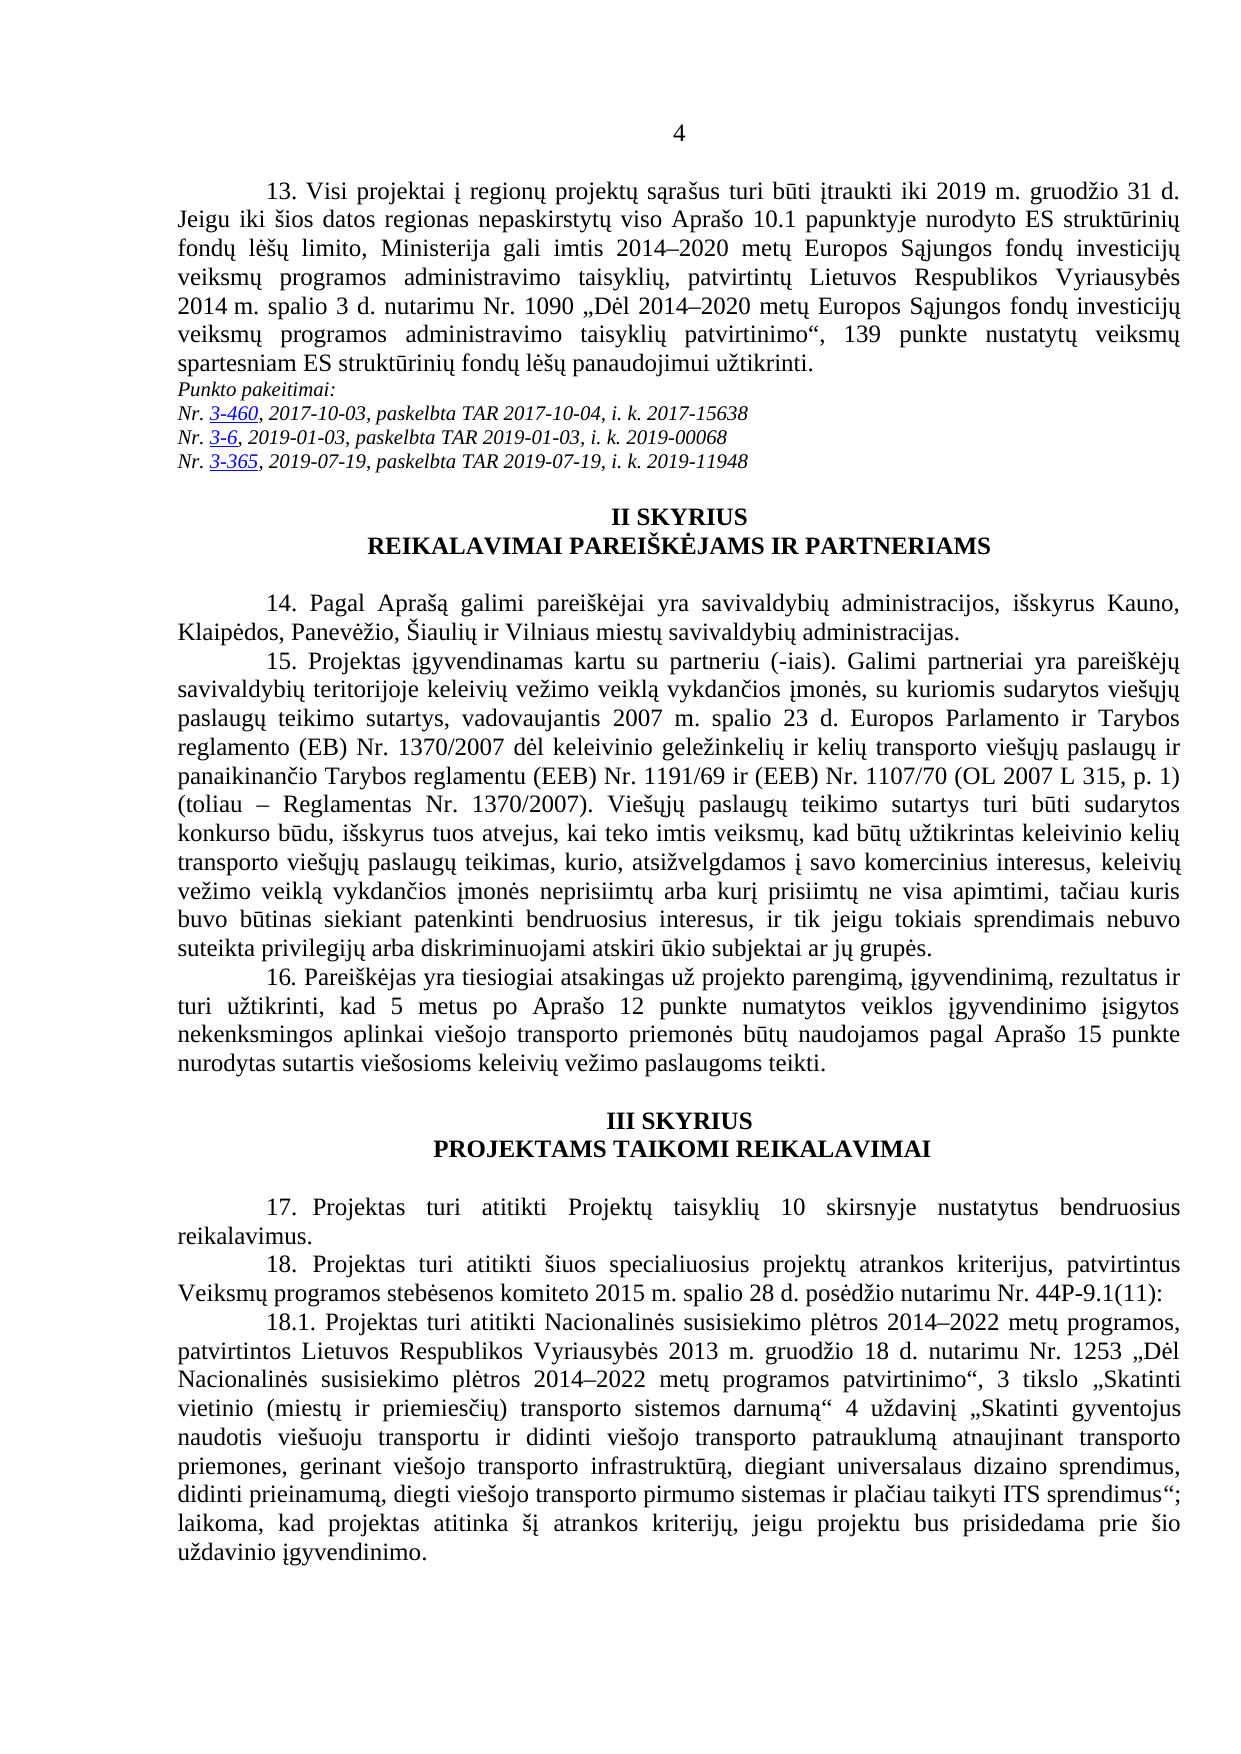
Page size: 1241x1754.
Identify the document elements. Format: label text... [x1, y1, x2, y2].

text Nr. 3-460, 2017-10-03, paskelbta TAR 2017-10-04, i. k. 2017-15638 [177, 401, 1181, 425]
text 18. Projektas turi atitikti šiuos specialiuosius projektų atrankos kriterijus, patvirtintus Veiksmų programos stebėsenos komiteto 2015 m. spalio 28 d. posėdžio nutarimu Nr. 44P-9.1(11): [177, 1249, 1181, 1307]
text III SKYRIUS [177, 1106, 1181, 1134]
text 17. Projektas turi atitikti Projektų taisyklių 10 skirsnyje nustatytus bendruosius reikalavimus. [177, 1192, 1181, 1249]
text 13. Visi projektai į regionų projektų sąrašus turi būti įtraukti iki 2019 m. gruodžio 31 d. Jeigu iki šios datos regionas nepaskirstytų viso Aprašo 10.1 papunktyje nurodyto ES struktūrinių fondų lėšų limito, Ministerija gali imtis 2014–2020 metų Europos Sąjungos fondų investicijų veiksmų programos administravimo taisyklių, patvirtintų Lietuvos Respublikos Vyriausybės 2014 m. spalio 3 d. nutarimu Nr. 1090 „Dėl 2014–2020 metų Europos Sąjungos fondų investicijų veiksmų programos administravimo taisyklių patvirtinimo“, 139 punkte nustatytų veiksmų spartesniam ES struktūrinių fondų lėšų panaudojimui užtikrinti. [177, 176, 1181, 377]
text Nr. 3-365, 2019-07-19, paskelbta TAR 2019-07-19, i. k. 2019-11948 [177, 449, 1181, 473]
text 14. Pagal Aprašą galimi pareiškėjai yra savivaldybių administracijos, išskyrus Kauno, Klaipėdos, Panevėžio, Šiaulių ir Vilniaus miestų savivaldybių administracijas. [177, 588, 1181, 646]
text REIKALAVIMAI PAREIŠKĖJAMS IR PARTNERIAMS [177, 531, 1181, 559]
text Nr. 3-6, 2019-01-03, paskelbta TAR 2019-01-03, i. k. 2019-00068 [177, 425, 1181, 449]
text 15. Projektas įgyvendinamas kartu su partneriu (-iais). Galimi partneriai yra pareiškėjų savivaldybių teritorijoje keleivių vežimo veiklą vykdančios įmonės, su kuriomis sudarytos viešųjų paslaugų teikimo sutartys, vadovaujantis 2007 m. spalio 23 d. Europos Parlamento ir Tarybos reglamento (EB) Nr. 1370/2007 dėl keleivinio geležinkelių ir kelių transporto viešųjų paslaugų ir panaikinančio Tarybos reglamentu (EEB) Nr. 1191/69 ir (EEB) Nr. 1107/70 (OL 2007 L 315, p. 1) (toliau – Reglamentas Nr. 1370/2007). Viešųjų paslaugų teikimo sutartys turi būti sudarytos konkurso būdu, išskyrus tuos atvejus, kai teko imtis veiksmų, kad būtų užtikrintas keleivinio kelių transporto viešųjų paslaugų teikimas, kurio, atsižvelgdamos į savo komercinius interesus, keleivių vežimo veiklą vykdančios įmonės neprisiimtų arba kurį prisiimtų ne visa apimtimi, tačiau kuris buvo būtinas siekiant patenkinti bendruosius interesus, ir tik jeigu tokiais sprendimais nebuvo suteikta privilegijų arba diskriminuojami atskiri ūkio subjektai ar jų grupės. [177, 646, 1181, 962]
text 16. Pareiškėjas yra tiesiogiai atsakingas už projekto parengimą, įgyvendinimą, rezultatus ir turi užtikrinti, kad 5 metus po Aprašo 12 punkte numatytos veiklos įgyvendinimo įsigytos nekenksmingos aplinkai viešojo transporto priemonės būtų naudojamos pagal Aprašo 15 punkte nurodytas sutartis viešosioms keleivių vežimo paslaugoms teikti. [177, 962, 1181, 1077]
text PROJEKTAMS TAIKOMI REIKALAVIMAI [177, 1134, 1181, 1163]
text II SKYRIUS [177, 502, 1181, 531]
text Punkto pakeitimai: [177, 377, 1181, 401]
text 18.1. Projektas turi atitikti Nacionalinės susisiekimo plėtros 2014–2022 metų programos, patvirtintos Lietuvos Respublikos Vyriausybės 2013 m. gruodžio 18 d. nutarimu Nr. 1253 „Dėl Nacionalinės susisiekimo plėtros 2014–2022 metų programos patvirtinimo“, 3 tikslo „Skatinti vietinio (miestų ir priemiesčių) transporto sistemos darnumą“ 4 uždavinį „Skatinti gyventojus naudotis viešuoju transportu ir didinti viešojo transporto patrauklumą atnaujinant transporto priemones, gerinant viešojo transporto infrastruktūrą, diegiant universalaus dizaino sprendimus, didinti prieinamumą, diegti viešojo transporto pirmumo sistemas ir plačiau taikyti ITS sprendimus“; laikoma, kad projektas atitinka šį atrankos kriterijų, jeigu projektu bus prisidedama prie šio uždavinio įgyvendinimo. [177, 1307, 1181, 1566]
